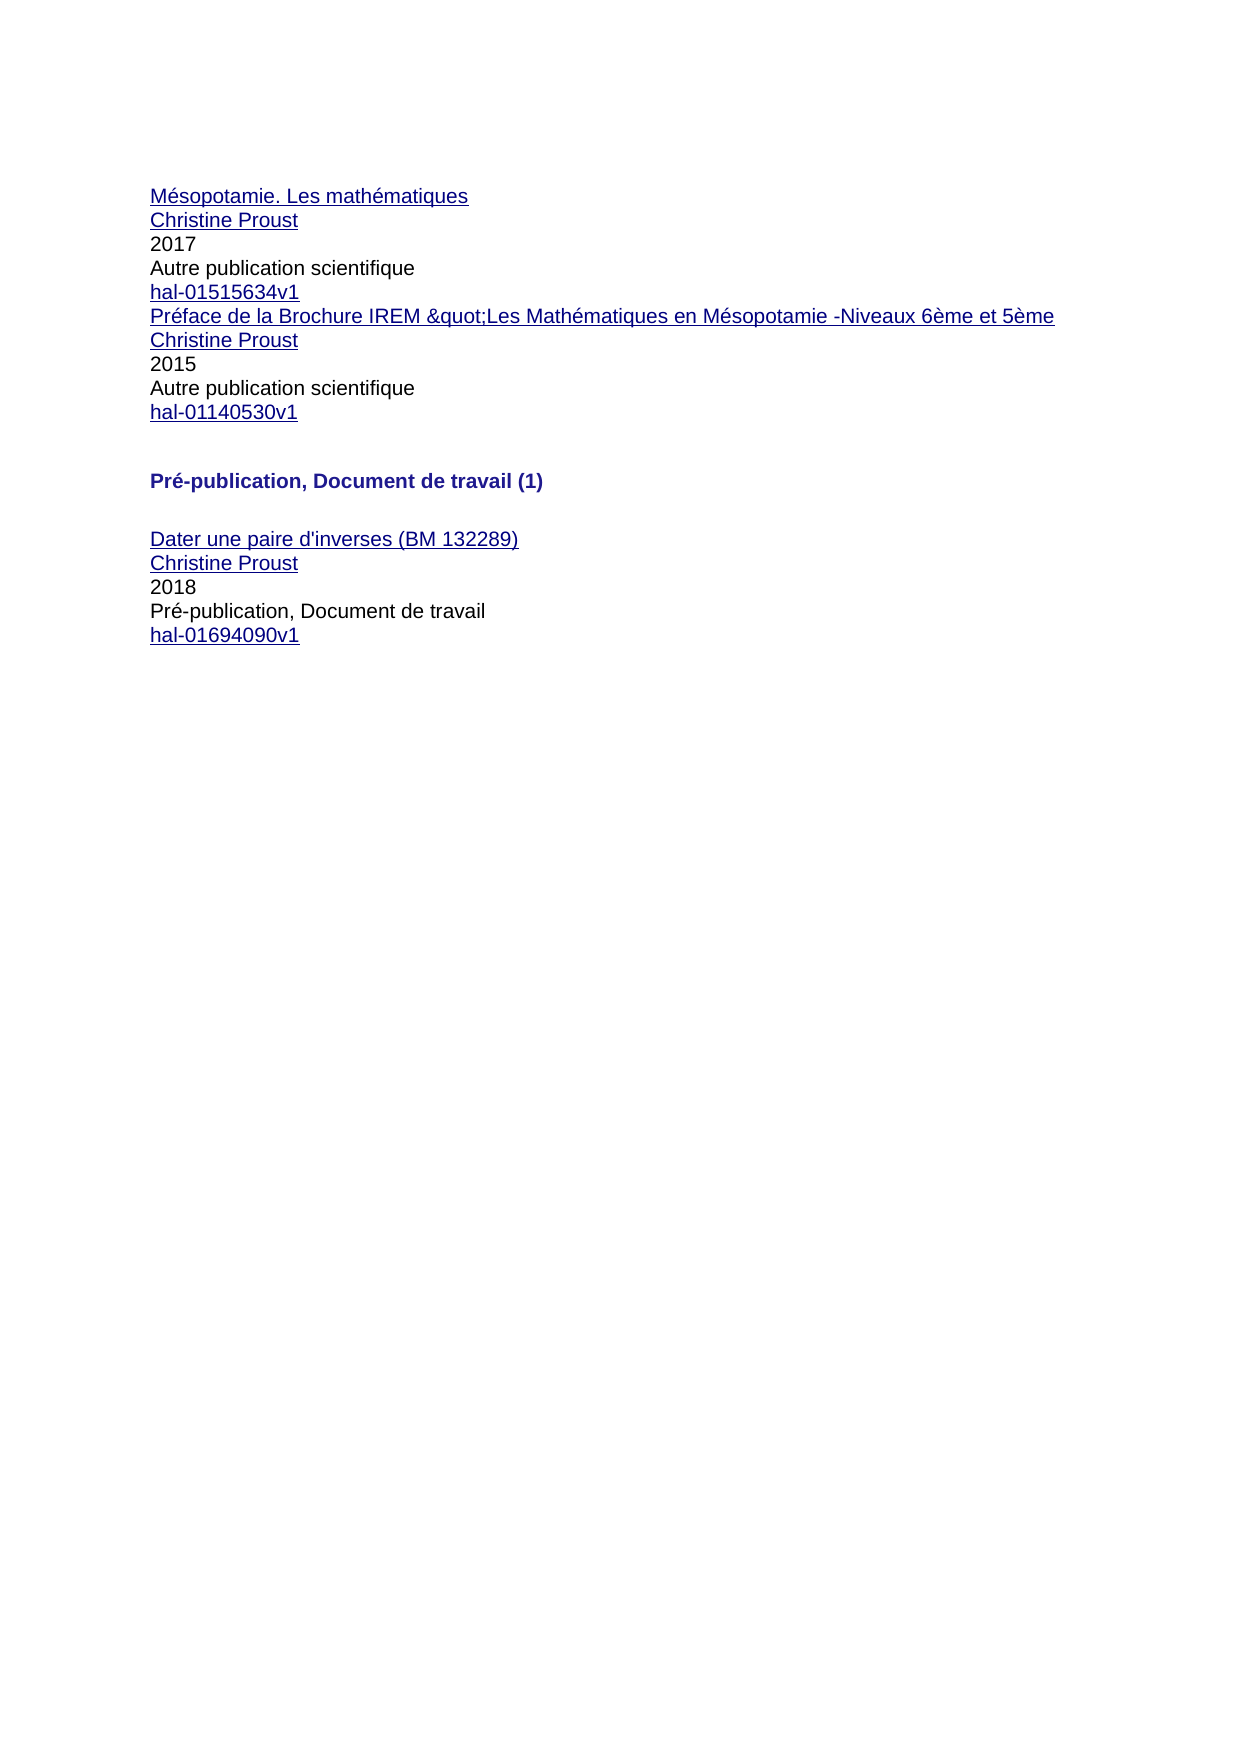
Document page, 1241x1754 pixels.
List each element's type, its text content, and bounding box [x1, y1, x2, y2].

table_cell Préface de la Brochure IREM &quot;Les Mathématiques en Mésopotamie -Niveaux 6ème et 5ème Christine Proust 2015 Autre publication scientifique hal-01140530v1 [150, 304, 1090, 424]
table_header Dater une paire d'inverses (BM 132289) Christine Proust 2018 Pré-publication, Document de travail hal-01694090v1 [150, 527, 1090, 647]
subtitle Pré-publication, Document de travail (1) [150, 469, 1090, 493]
table_header Mésopotamie. Les mathématiques Christine Proust 2017 Autre publication scientifique hal-01515634v1 [150, 184, 1090, 304]
